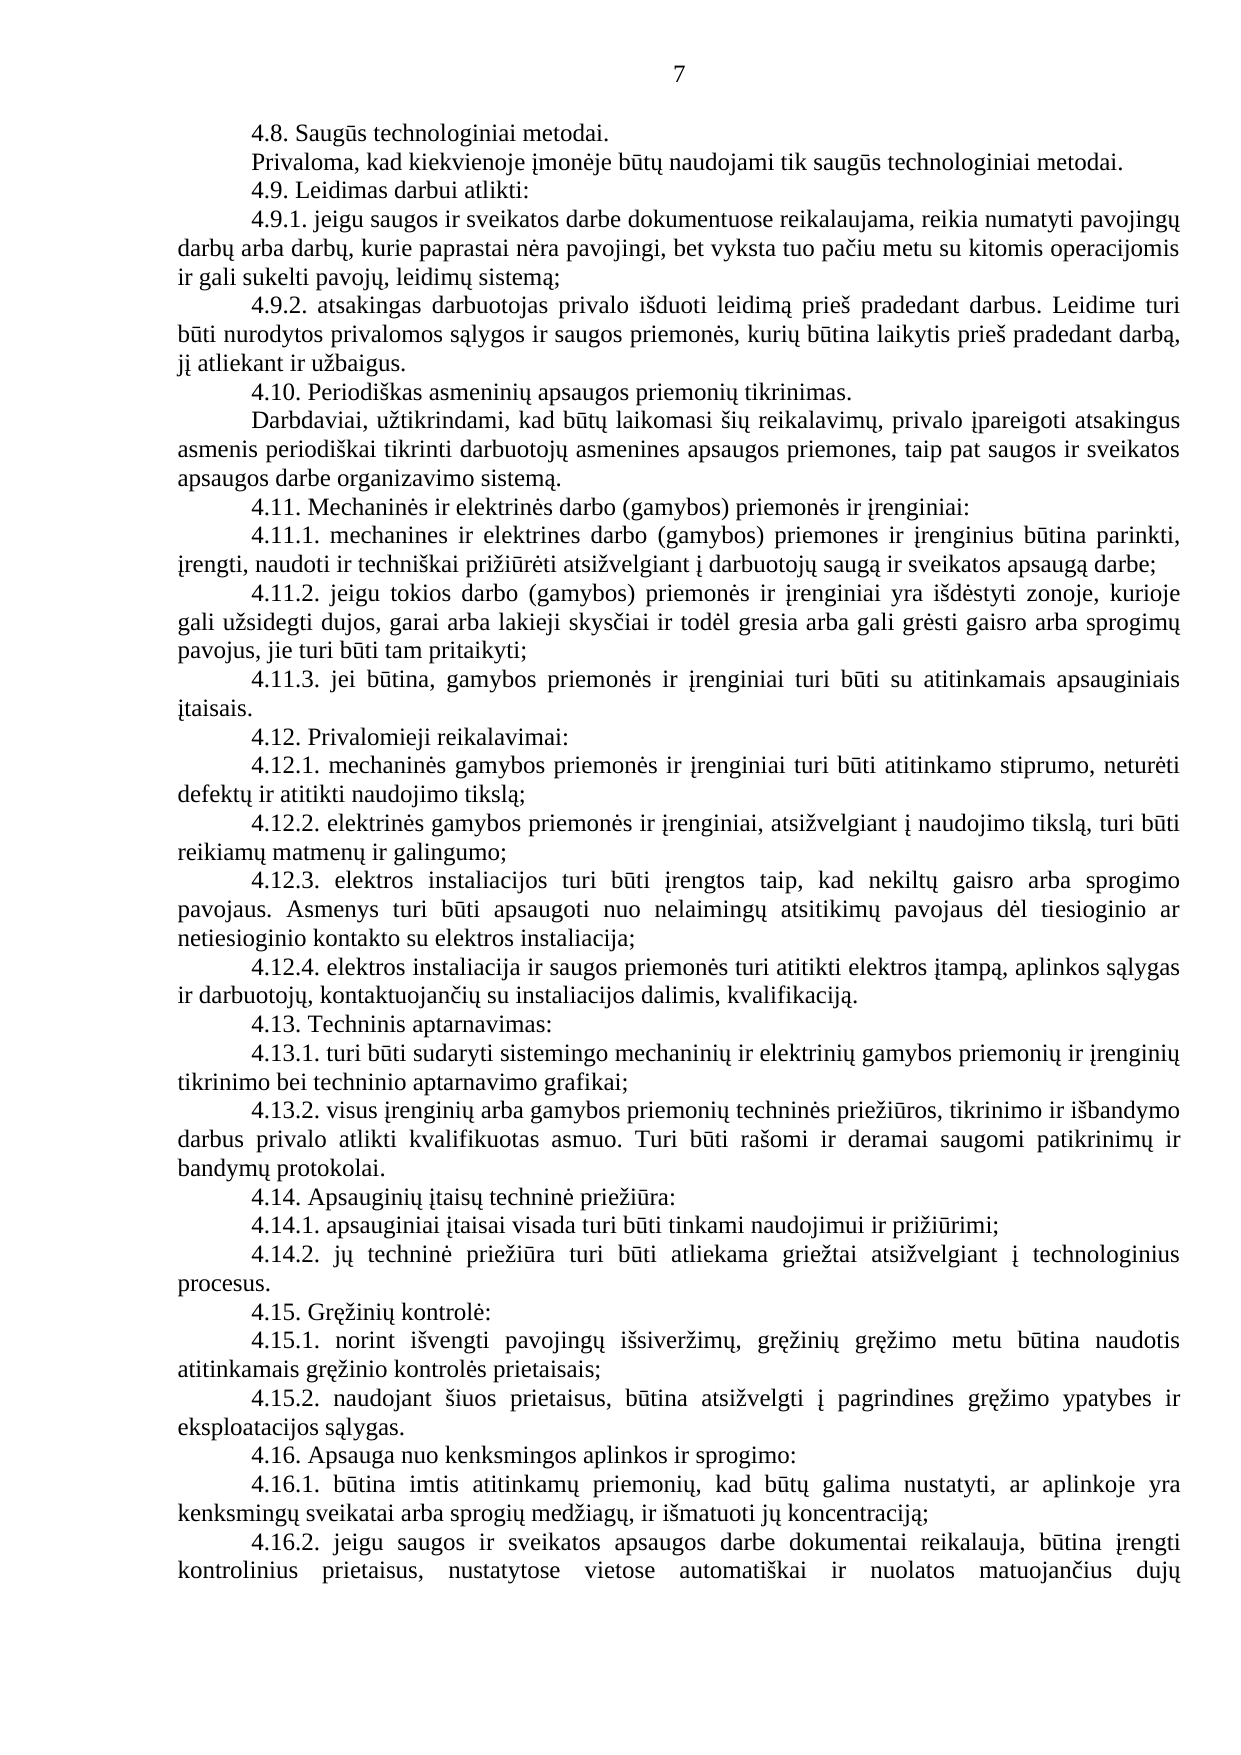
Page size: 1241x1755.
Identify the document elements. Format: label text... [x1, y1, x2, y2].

text 4.13.1. turi būti sudaryti sistemingo mechaninių ir elektrinių gamybos priemonių ir įrenginių tikrinimo bei techninio aptarnavimo grafikai; [177, 1038, 1181, 1096]
text 4.15.2. naudojant šiuos prietaisus, būtina atsižvelgti į pagrindines gręžimo ypatybes ir eksploatacijos sąlygas. [177, 1383, 1181, 1441]
text 4.12.2. elektrinės gamybos priemonės ir įrenginiai, atsižvelgiant į naudojimo tikslą, turi būti reikiamų matmenų ir galingumo; [177, 808, 1181, 866]
text 4.10. Periodiškas asmeninių apsaugos priemonių tikrinimas. [177, 377, 1181, 406]
text 4.14. Apsauginių įtaisų techninė priežiūra: [177, 1182, 1181, 1211]
text 4.16.1. būtina imtis atitinkamų priemonių, kad būtų galima nustatyti, ar aplinkoje yra kenksmingų sveikatai arba sprogių medžiagų, ir išmatuoti jų koncentraciją; [177, 1469, 1181, 1527]
text 4.11.2. jeigu tokios darbo (gamybos) priemonės ir įrenginiai yra išdėstyti zonoje, kurioje gali užsidegti dujos, garai arba lakieji skysčiai ir todėl gresia arba gali grėsti gaisro arba sprogimų pavojus, jie turi būti tam pritaikyti; [177, 578, 1181, 664]
text 4.12.1. mechaninės gamybos priemonės ir įrenginiai turi būti atitinkamo stiprumo, neturėti defektų ir atitikti naudojimo tikslą; [177, 751, 1181, 808]
text 4.9. Leidimas darbui atlikti: [177, 176, 1181, 204]
text 4.13.2. visus įrenginių arba gamybos priemonių techninės priežiūros, tikrinimo ir išbandymo darbus privalo atlikti kvalifikuotas asmuo. Turi būti rašomi ir deramai saugomi patikrinimų ir bandymų protokolai. [177, 1096, 1181, 1182]
text 4.8. Saugūs technologiniai metodai. [177, 118, 1181, 147]
text 4.14.2. jų techninė priežiūra turi būti atliekama griežtai atsižvelgiant į technologinius procesus. [177, 1239, 1181, 1297]
text 4.12.4. elektros instaliacija ir saugos priemonės turi atitikti elektros įtampą, aplinkos sąlygas ir darbuotojų, kontaktuojančių su instaliacijos dalimis, kvalifikaciją. [177, 952, 1181, 1009]
text 4.15.1. norint išvengti pavojingų išsiveržimų, gręžinių gręžimo metu būtina naudotis atitinkamais gręžinio kontrolės prietaisais; [177, 1326, 1181, 1383]
text 4.11.3. jei būtina, gamybos priemonės ir įrenginiai turi būti su atitinkamais apsauginiais įtaisais. [177, 664, 1181, 722]
text 4.16.2. jeigu saugos ir sveikatos apsaugos darbe dokumentai reikalauja, būtina įrengti kontrolinius prietaisus, nustatytose vietose automatiškai ir nuolatos matuojančius dujų [177, 1527, 1181, 1584]
text 4.12.3. elektros instaliacijos turi būti įrengtos taip, kad nekiltų gaisro arba sprogimo pavojaus. Asmenys turi būti apsaugoti nuo nelaimingų atsitikimų pavojaus dėl tiesioginio ar netiesioginio kontakto su elektros instaliacija; [177, 866, 1181, 952]
text 4.16. Apsauga nuo kenksmingos aplinkos ir sprogimo: [177, 1441, 1181, 1469]
text 4.13. Techninis aptarnavimas: [177, 1009, 1181, 1038]
text Privaloma, kad kiekvienoje įmonėje būtų naudojami tik saugūs technologiniai metodai. [177, 147, 1181, 176]
text 4.11.1. mechanines ir elektrines darbo (gamybos) priemones ir įrenginius būtina parinkti, įrengti, naudoti ir techniškai prižiūrėti atsižvelgiant į darbuotojų saugą ir sveikatos apsaugą darbe; [177, 521, 1181, 578]
text 4.14.1. apsauginiai įtaisai visada turi būti tinkami naudojimui ir prižiūrimi; [177, 1211, 1181, 1239]
text 4.9.1. jeigu saugos ir sveikatos darbe dokumentuose reikalaujama, reikia numatyti pavojingų darbų arba darbų, kurie paprastai nėra pavojingi, bet vyksta tuo pačiu metu su kitomis operacijomis ir gali sukelti pavojų, leidimų sistemą; [177, 204, 1181, 291]
text 4.11. Mechaninės ir elektrinės darbo (gamybos) priemonės ir įrenginiai: [177, 492, 1181, 521]
text 4.9.2. atsakingas darbuotojas privalo išduoti leidimą prieš pradedant darbus. Leidime turi būti nurodytos privalomos sąlygos ir saugos priemonės, kurių būtina laikytis prieš pradedant darbą, jį atliekant ir užbaigus. [177, 291, 1181, 377]
text 4.15. Gręžinių kontrolė: [177, 1297, 1181, 1326]
text 4.12. Privalomieji reikalavimai: [177, 722, 1181, 751]
text Darbdaviai, užtikrindami, kad būtų laikomasi šių reikalavimų, privalo įpareigoti atsakingus asmenis periodiškai tikrinti darbuotojų asmenines apsaugos priemones, taip pat saugos ir sveikatos apsaugos darbe organizavimo sistemą. [177, 406, 1181, 492]
